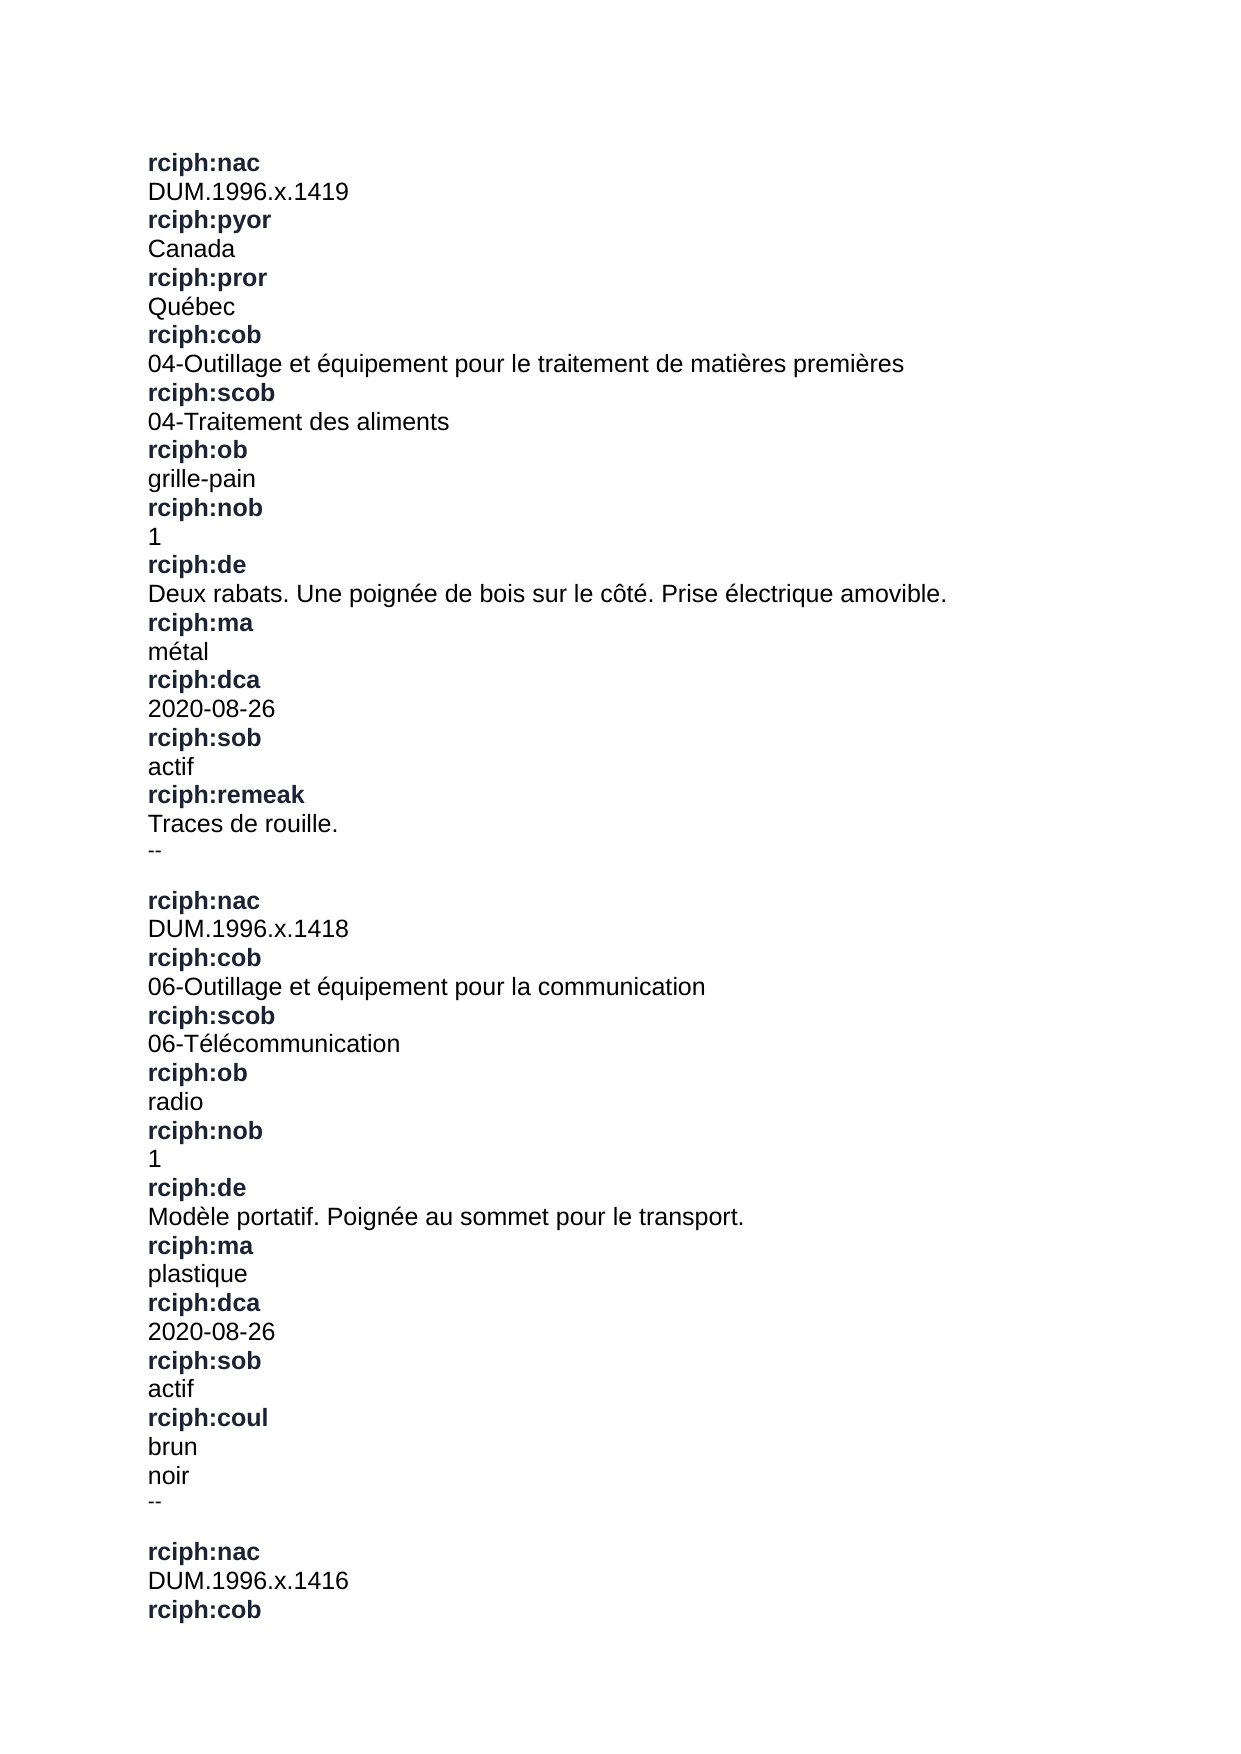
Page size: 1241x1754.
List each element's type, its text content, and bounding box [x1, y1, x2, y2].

text rciph:scob [148, 378, 1092, 406]
text 04-Traitement des aliments [148, 406, 1092, 435]
text rciph:de [148, 550, 1092, 579]
text plastique [148, 1259, 1092, 1288]
text rciph:dca [148, 1288, 1092, 1317]
text -- [148, 1489, 1092, 1513]
text Québec [148, 291, 1092, 320]
text rciph:dca [148, 665, 1092, 694]
text métal [148, 636, 1092, 665]
text rciph:nac [148, 1537, 1092, 1566]
text rciph:cob [148, 1595, 1092, 1623]
text rciph:sob [148, 723, 1092, 751]
text actif [148, 751, 1092, 780]
text Canada [148, 234, 1092, 263]
text rciph:scob [148, 1001, 1092, 1029]
text 06-Outillage et équipement pour la communication [148, 972, 1092, 1001]
text rciph:de [148, 1173, 1092, 1202]
text 2020-08-26 [148, 694, 1092, 723]
text rciph:nac [148, 148, 1092, 176]
text rciph:sob [148, 1346, 1092, 1374]
text radio [148, 1087, 1092, 1116]
text Traces de rouille. [148, 809, 1092, 838]
text DUM.1996.x.1418 [148, 914, 1092, 943]
text grille-pain [148, 464, 1092, 493]
text 04-Outillage et équipement pour le traitement de matières premières [148, 349, 1092, 378]
text 1 [148, 521, 1092, 550]
text DUM.1996.x.1419 [148, 176, 1092, 205]
text DUM.1996.x.1416 [148, 1566, 1092, 1595]
text rciph:coul [148, 1403, 1092, 1432]
text rciph:cob [148, 320, 1092, 349]
text rciph:ob [148, 435, 1092, 464]
text Deux rabats. Une poignée de bois sur le côté. Prise électrique amovible. [148, 579, 1092, 608]
text rciph:nac [148, 886, 1092, 914]
text rciph:nob [148, 493, 1092, 521]
text brun [148, 1432, 1092, 1461]
text 1 [148, 1144, 1092, 1173]
text noir [148, 1461, 1092, 1489]
text 2020-08-26 [148, 1317, 1092, 1346]
text actif [148, 1374, 1092, 1403]
text rciph:nob [148, 1116, 1092, 1144]
text rciph:pyor [148, 205, 1092, 234]
text rciph:ob [148, 1058, 1092, 1087]
text Modèle portatif. Poignée au sommet pour le transport. [148, 1202, 1092, 1231]
text -- [148, 838, 1092, 862]
text rciph:ma [148, 608, 1092, 636]
text rciph:cob [148, 943, 1092, 972]
text 06-Télécommunication [148, 1029, 1092, 1058]
text rciph:remeak [148, 780, 1092, 809]
text rciph:pror [148, 263, 1092, 291]
text rciph:ma [148, 1231, 1092, 1259]
